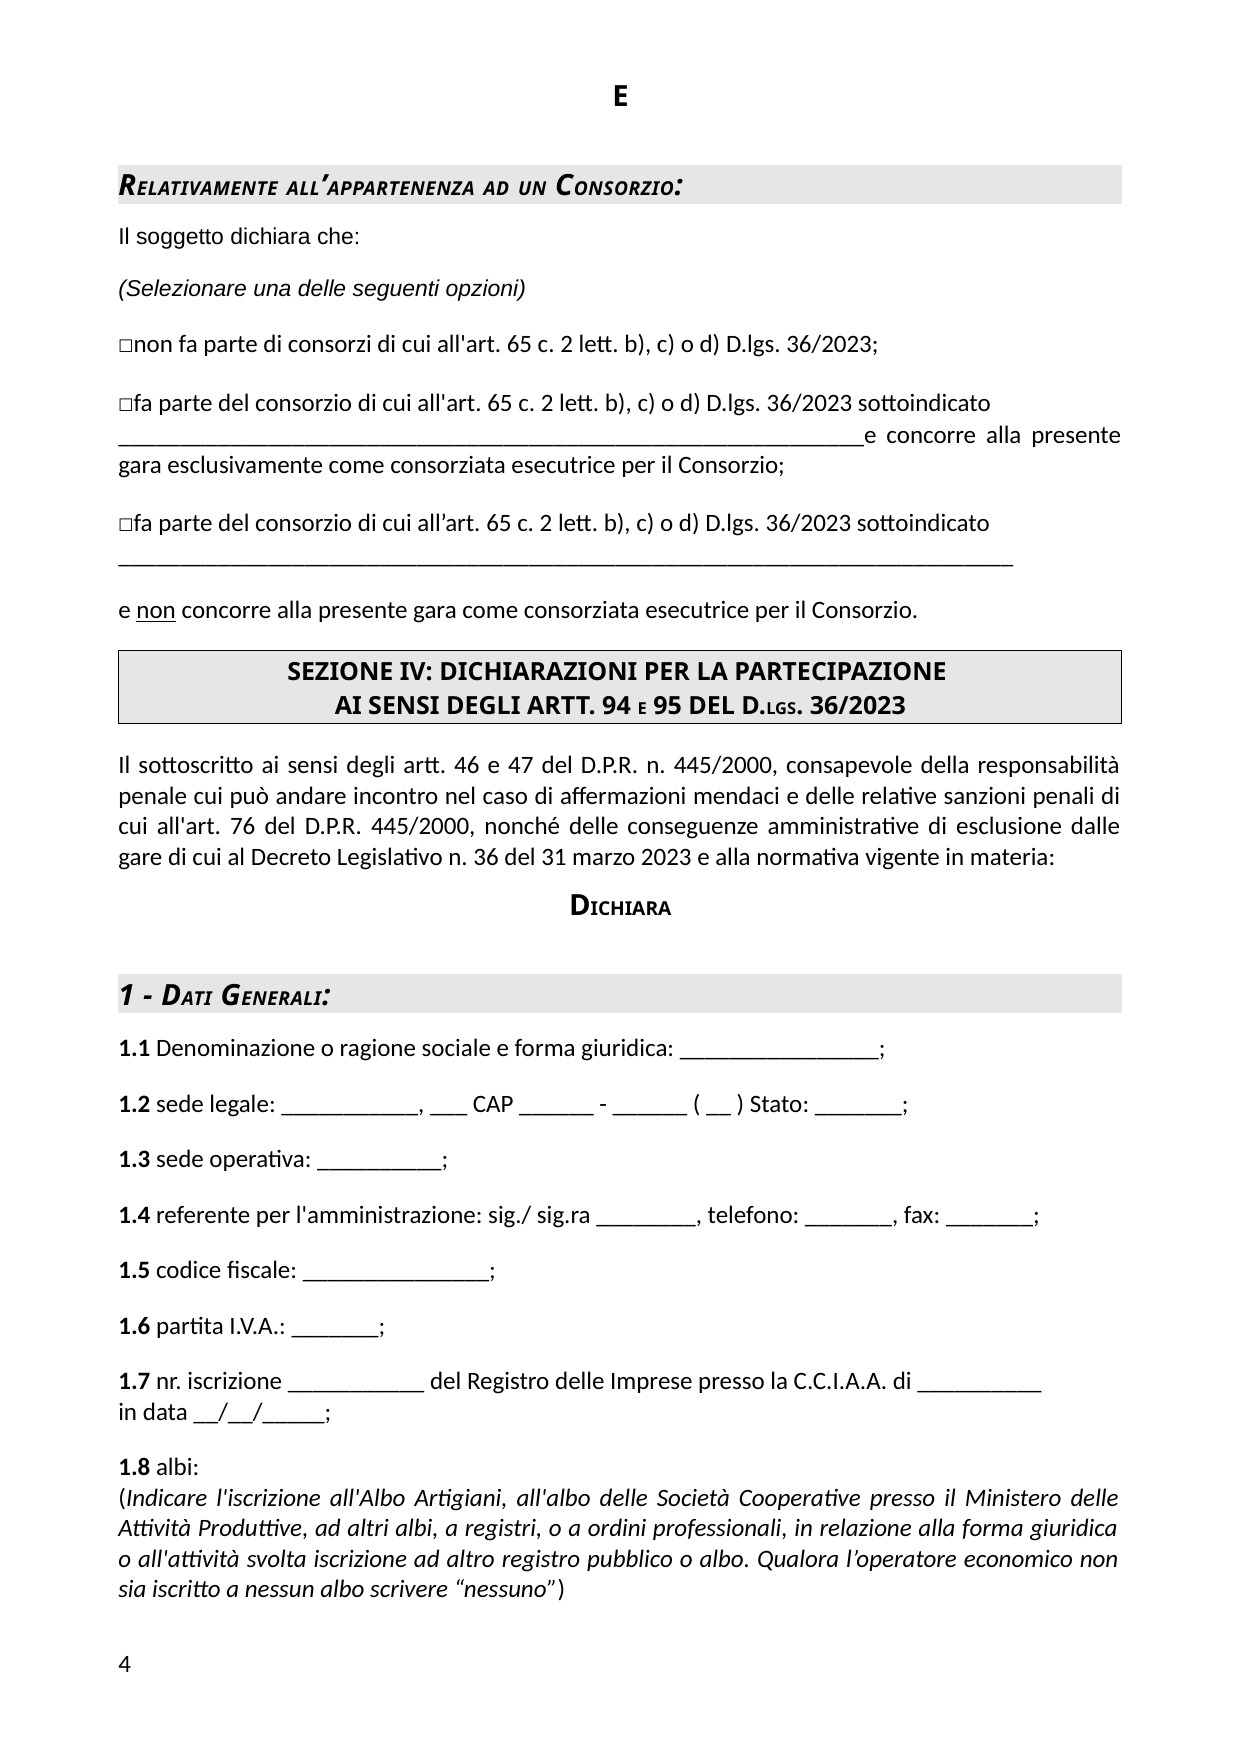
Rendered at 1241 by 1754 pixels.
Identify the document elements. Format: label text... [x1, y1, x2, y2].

text ☐fa parte del consorzio di cui all’art. 65 c. 2 lett. b), c) o d) D.lgs. 36/2023 sottoindicato ________________________________________________________________________ [118, 505, 1122, 569]
text e non concorre alla presente gara come consorziata esecutrice per il Consorzio. [118, 594, 1122, 625]
text (Selezionare una delle seguenti opzioni) [118, 274, 1122, 301]
text Il sottoscritto ai sensi degli artt. 46 e 47 del D.P.R. n. 445/2000, consapevole della responsabilità penale cui può andare incontro nel caso di affermazioni mendaci e delle relative sanzioni penali di cui all'art. 76 del D.P.R. 445/2000, nonché delle conseguenze amministrative di esclusione dalle gare di cui al Decreto Legislativo n. 36 del 31 marzo 2023 e alla normativa vigente in materia: [118, 749, 1122, 872]
text ☐non fa parte di consorzi di cui all'art. 65 c. 2 lett. b), c) o d) D.lgs. 36/2023; [118, 326, 1122, 360]
text SEZIONE IV: DICHIARAZIONI PER LA PARTECIPAZIONE AI SENSI DEGLI ARTT. 94 e 95 DEL D.lgs. 36/2023 [119, 651, 1121, 723]
subtitle Relativamente all’appartenenza ad un Consorzio: [118, 165, 1122, 204]
text 1.3 sede operativa: __________; [118, 1143, 1122, 1174]
text 1.7 nr. iscrizione ___________ del Registro delle Imprese presso la C.C.I.A.A. di __________ in data __/__/_____; [118, 1365, 1122, 1426]
subtitle 1 - Dati Generali: [118, 974, 1122, 1013]
text ☐fa parte del consorzio di cui all'art. 65 c. 2 lett. b), c) o d) D.lgs. 36/2023 sottoindicato ____________________________________________________________e concorre alla presente gara esclusivamente come consorziata esecutrice per il Consorzio; [118, 385, 1122, 480]
text 1.8 albi: (Indicare l'iscrizione all'Albo Artigiani, all'albo delle Società Cooperative presso il Ministero delle Attività Produttive, ad altri albi, a registri, o a ordini professionali, in relazione alla forma giuridica o all'attività svolta iscrizione ad altro registro pubblico o albo. Qualora l’operatore economico non sia iscritto a nessun albo scrivere “nessuno”) [118, 1451, 1122, 1604]
text 1.6 partita I.V.A.: _______; [118, 1310, 1122, 1340]
text 1.1 Denominazione o ragione sociale e forma giuridica: ________________; [118, 1032, 1122, 1063]
subtitle E [118, 75, 1122, 115]
text Il soggetto dichiara che: [118, 223, 1122, 249]
text 1.4 referente per l'amministrazione: sig./ sig.ra ________, telefono: _______, fax: _______; [118, 1199, 1122, 1229]
text 1.5 codice fiscale: _______________; [118, 1254, 1122, 1285]
text 1.2 sede legale: ___________, ___ CAP ______ - ______ ( __ ) Stato: _______; [118, 1088, 1122, 1118]
subtitle Dichiara [118, 884, 1122, 924]
